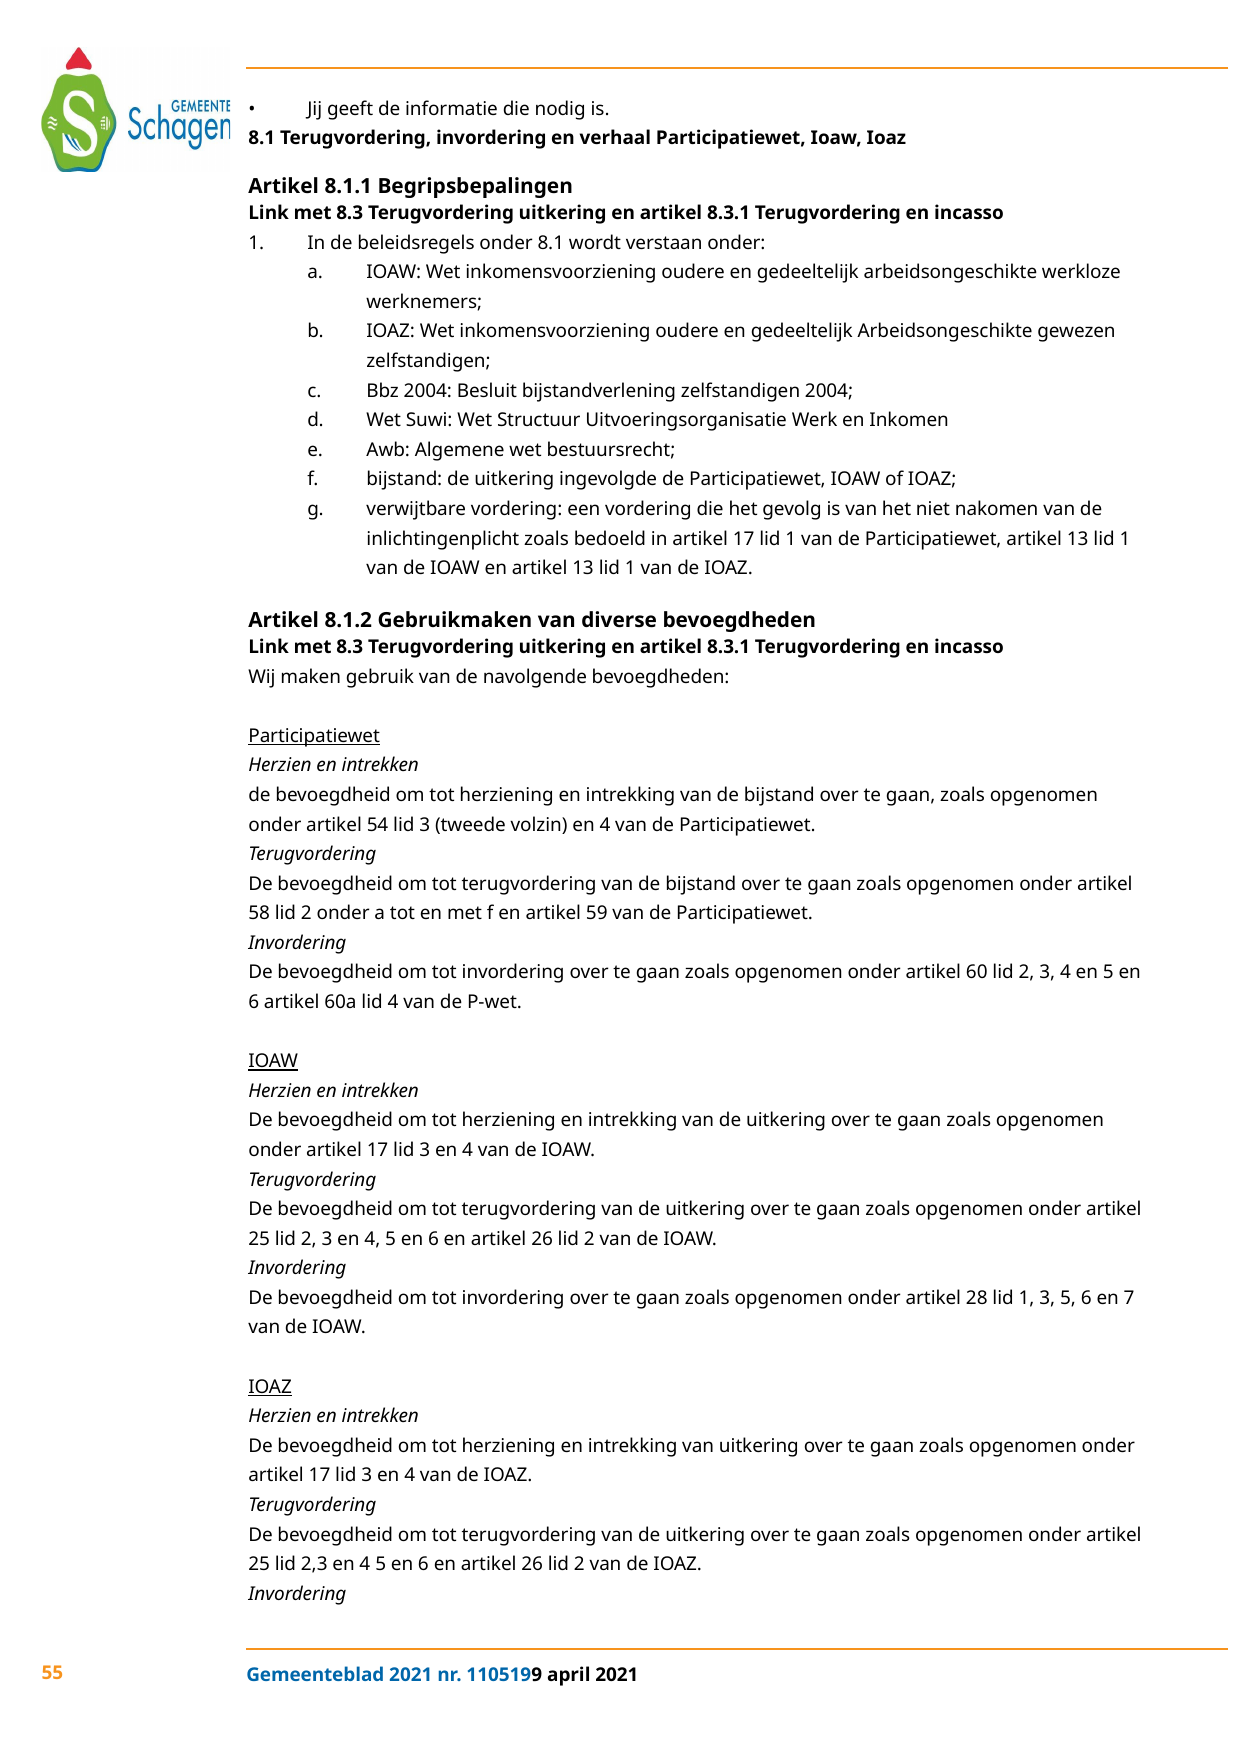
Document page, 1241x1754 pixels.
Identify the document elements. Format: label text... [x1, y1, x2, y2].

text Invordering [248, 929, 1152, 955]
text De bevoegdheid om tot herziening en intrekking van de uitkering over te gaan zoals opgenomen onder artikel 17 lid 3 en 4 van de IOAW. [248, 1107, 1152, 1162]
list verwijtbare vordering: een vordering die het gevolg is van het niet nakomen van de inlichtingenplicht zoals bedoeld in artikel 17 lid 1 van de Participatiewet, artikel 13 lid 1 van de IOAW en artikel 13 lid 1 van de IOAZ. [307, 495, 1152, 580]
text Herzien en intrekken [248, 752, 1152, 777]
text de bevoegdheid om tot herziening en intrekking van de bijstand over te gaan, zoals opgenomen onder artikel 54 lid 3 (tweede volzin) en 4 van de Participatiewet. [248, 781, 1152, 836]
text 8.1 Terugvordering, invordering en verhaal Participatiewet, Ioaw, Ioaz [248, 124, 1152, 150]
text Link met 8.3 Terugvordering uitkering en artikel 8.3.1 Terugvordering en incasso [248, 199, 1152, 225]
list In de beleidsregels onder 8.1 wordt verstaan onder: [248, 229, 1152, 255]
text Herzien en intrekken [248, 1077, 1152, 1103]
text De bevoegdheid om tot invordering over te gaan zoals opgenomen onder artikel 60 lid 2, 3, 4 en 5 en 6 artikel 60a lid 4 van de P-wet. [248, 959, 1152, 1014]
text Herzien en intrekken [248, 1402, 1152, 1428]
text Participatiewet [248, 722, 1152, 748]
text De bevoegdheid om tot herziening en intrekking van uitkering over te gaan zoals opgenomen onder artikel 17 lid 3 en 4 van de IOAZ. [248, 1432, 1152, 1487]
text IOAZ [248, 1373, 1152, 1398]
text Wij maken gebruik van de navolgende bevoegdheden: [248, 663, 1152, 688]
list Bbz 2004: Besluit bijstandverlening zelfstandigen 2004; [307, 377, 1152, 403]
list Jij geeft de informatie die nodig is. [248, 95, 1152, 121]
list Awb: Algemene wet bestuursrecht; [307, 436, 1152, 462]
list IOAZ: Wet inkomensvoorziening oudere en gedeeltelijk Arbeidsongeschikte gewezen zelfstandigen; [307, 318, 1152, 373]
text Terugvordering [248, 1491, 1152, 1517]
text De bevoegdheid om tot terugvordering van de uitkering over te gaan zoals opgenomen onder artikel 25 lid 2,3 en 4 5 en 6 en artikel 26 lid 2 van de IOAZ. [248, 1521, 1152, 1576]
list IOAW: Wet inkomensvoorziening oudere en gedeeltelijk arbeidsongeschikte werkloze werknemers; [307, 258, 1152, 314]
text Artikel 8.1.1 Begripsbepalingen [248, 171, 1152, 199]
list Wet Suwi: Wet Structuur Uitvoeringsorganisatie Werk en Inkomen [307, 406, 1152, 432]
text Invordering [248, 1580, 1152, 1606]
text De bevoegdheid om tot invordering over te gaan zoals opgenomen onder artikel 28 lid 1, 3, 5, 6 en 7 van de IOAW. [248, 1284, 1152, 1339]
picture [41, 47, 231, 172]
text Invordering [248, 1254, 1152, 1280]
list bijstand: de uitkering ingevolgde de Participatiewet, IOAW of IOAZ; [307, 466, 1152, 491]
text De bevoegdheid om tot terugvordering van de uitkering over te gaan zoals opgenomen onder artikel 25 lid 2, 3 en 4, 5 en 6 en artikel 26 lid 2 van de IOAW. [248, 1195, 1152, 1251]
text Link met 8.3 Terugvordering uitkering en artikel 8.3.1 Terugvordering en incasso [248, 633, 1152, 659]
text Terugvordering [248, 840, 1152, 866]
text Artikel 8.1.2 Gebruikmaken van diverse bevoegdheden [248, 605, 1152, 633]
text IOAW [248, 1047, 1152, 1073]
text De bevoegdheid om tot terugvordering van de bijstand over te gaan zoals opgenomen onder artikel 58 lid 2 onder a tot en met f en artikel 59 van de Participatiewet. [248, 870, 1152, 925]
text Terugvordering [248, 1166, 1152, 1191]
